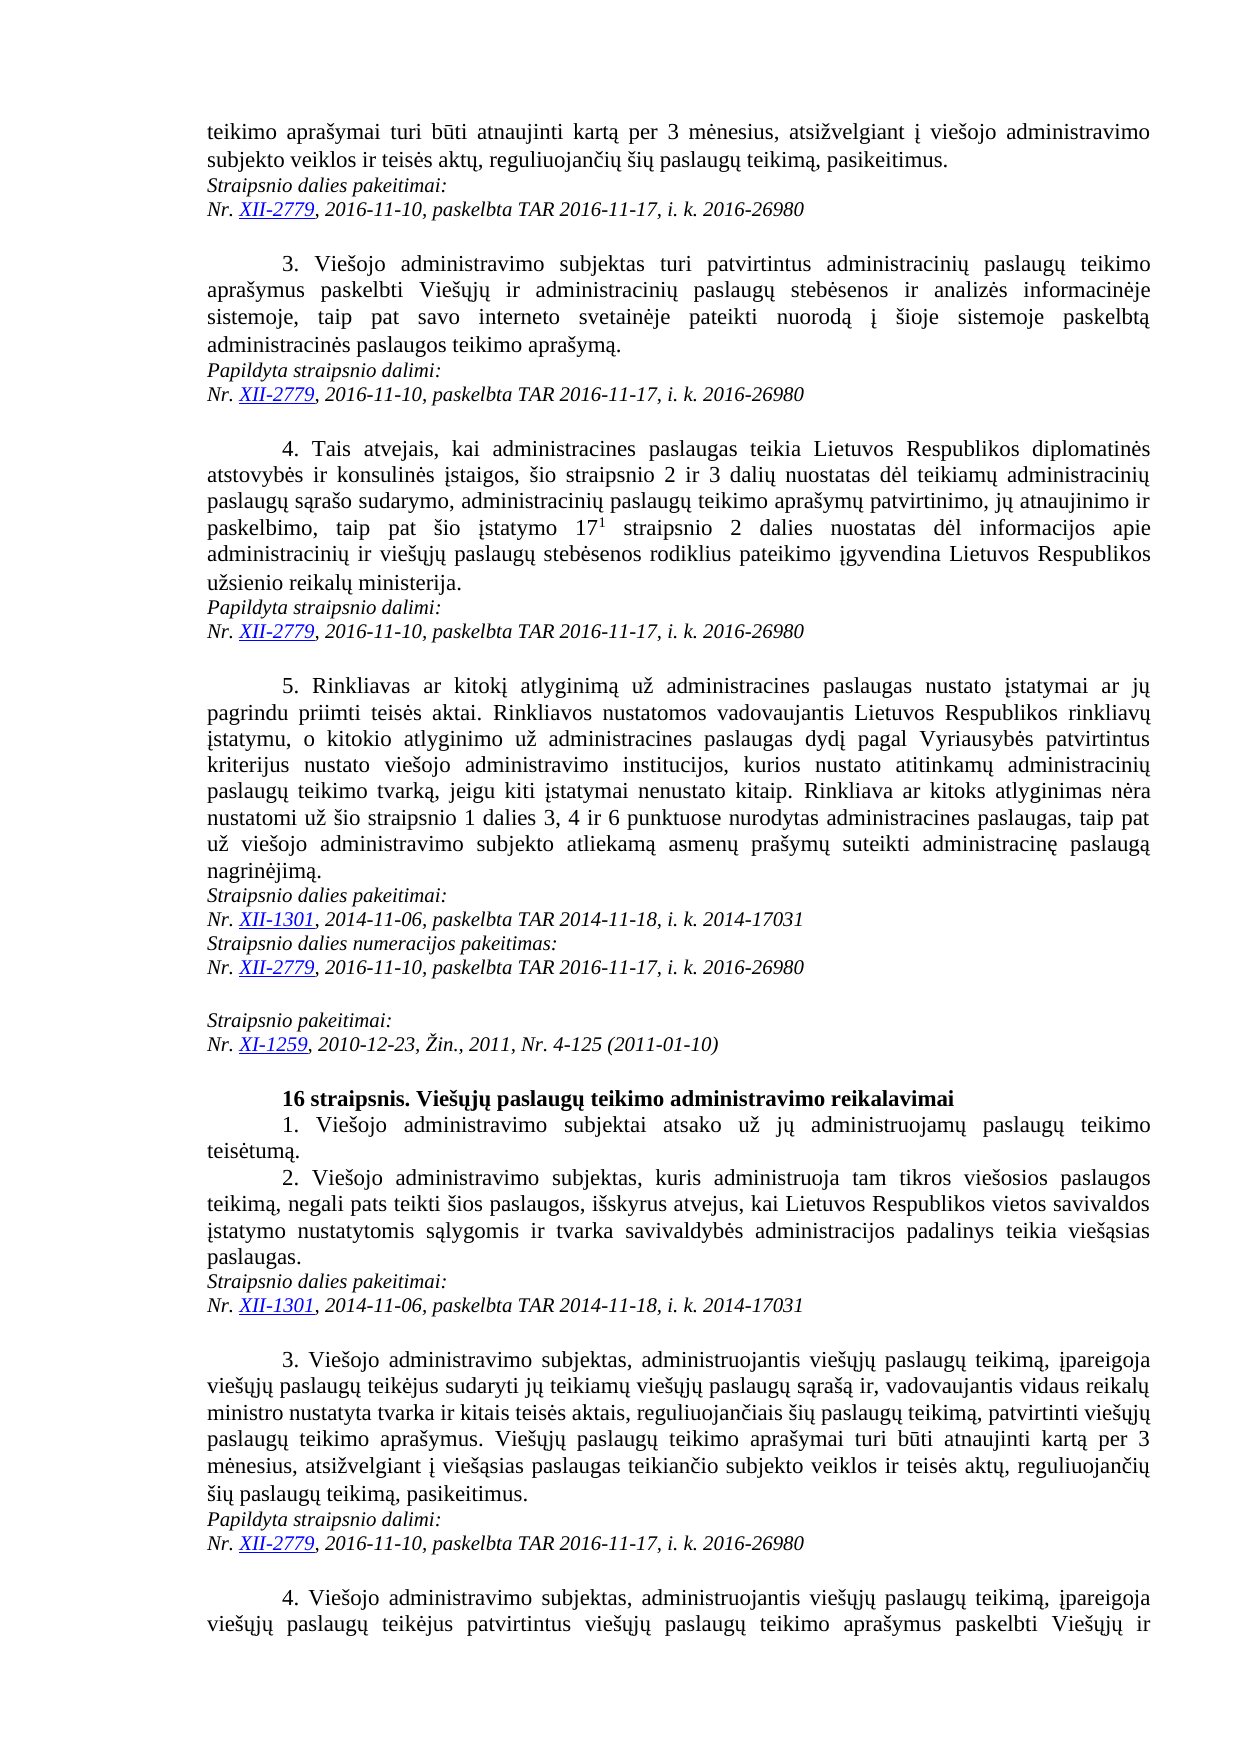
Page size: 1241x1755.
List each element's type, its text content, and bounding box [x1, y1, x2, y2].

text Straipsnio dalies pakeitimai: [207, 883, 1152, 907]
text Papildyta straipsnio dalimi: [207, 595, 1152, 619]
text 3. Viešojo administravimo subjektas turi patvirtintus administracinių paslaugų teikimo aprašymus paskelbti Viešųjų ir administracinių paslaugų stebėsenos ir analizės informacinėje sistemoje, taip pat savo interneto svetainėje pateikti nuorodą į šioje sistemoje paskelbtą administracinės paslaugos teikimo aprašymą. [207, 250, 1152, 358]
text Straipsnio dalies pakeitimai: [207, 173, 1152, 197]
text Papildyta straipsnio dalimi: [207, 1507, 1152, 1531]
text Papildyta straipsnio dalimi: [207, 358, 1152, 382]
text 16 straipsnis. Viešųjų paslaugų teikimo administravimo reikalavimai [207, 1085, 1152, 1111]
text 3. Viešojo administravimo subjektas, administruojantis viešųjų paslaugų teikimą, įpareigoja viešųjų paslaugų teikėjus sudaryti jų teikiamų viešųjų paslaugų sąrašą ir, vadovaujantis vidaus reikalų ministro nustatyta tvarka ir kitais teisės aktais, reguliuojančiais šių paslaugų teikimą, patvirtinti viešųjų paslaugų teikimo aprašymus. Viešųjų paslaugų teikimo aprašymai turi būti atnaujinti kartą per 3 mėnesius, atsižvelgiant į viešąsias paslaugas teikiančio subjekto veiklos ir teisės aktų, reguliuojančių šių paslaugų teikimą, pasikeitimus. [207, 1346, 1152, 1507]
text Nr. XII-2779, 2016-11-10, paskelbta TAR 2016-11-17, i. k. 2016-26980 [207, 619, 1152, 643]
text 2. Viešojo administravimo subjektas, kuris administruoja tam tikros viešosios paslaugos teikimą, negali pats teikti šios paslaugos, išskyrus atvejus, kai Lietuvos Respublikos vietos savivaldos įstatymo nustatytomis sąlygomis ir tvarka savivaldybės administracijos padalinys teikia viešąsias paslaugas. [207, 1164, 1152, 1269]
text Nr. XII-2779, 2016-11-10, paskelbta TAR 2016-11-17, i. k. 2016-26980 [207, 1531, 1152, 1555]
text 4. Viešojo administravimo subjektas, administruojantis viešųjų paslaugų teikimą, įpareigoja viešųjų paslaugų teikėjus patvirtintus viešųjų paslaugų teikimo aprašymus paskelbti Viešųjų ir [207, 1584, 1152, 1636]
text Nr. XII-1301, 2014-11-06, paskelbta TAR 2014-11-18, i. k. 2014-17031 [207, 907, 1152, 931]
text Straipsnio dalies pakeitimai: [207, 1269, 1152, 1293]
text 1. Viešojo administravimo subjektai atsako už jų administruojamų paslaugų teikimo teisėtumą. [207, 1111, 1152, 1164]
text Nr. XII-2779, 2016-11-10, paskelbta TAR 2016-11-17, i. k. 2016-26980 [207, 955, 1152, 979]
text Nr. XII-2779, 2016-11-10, paskelbta TAR 2016-11-17, i. k. 2016-26980 [207, 382, 1152, 406]
text 5. Rinkliavas ar kitokį atlyginimą už administracines paslaugas nustato įstatymai ar jų pagrindu priimti teisės aktai. Rinkliavos nustatomos vadovaujantis Lietuvos Respublikos rinkliavų įstatymu, o kitokio atlyginimo už administracines paslaugas dydį pagal Vyriausybės patvirtintus kriterijus nustato viešojo administravimo institucijos, kurios nustato atitinkamų administracinių paslaugų teikimo tvarką, jeigu kiti įstatymai nenustato kitaip. Rinkliava ar kitoks atlyginimas nėra nustatomi už šio straipsnio 1 dalies 3, 4 ir 6 punktuose nurodytas administracines paslaugas, taip pat už viešojo administravimo subjekto atliekamą asmenų prašymų suteikti administracinę paslaugą nagrinėjimą. [207, 672, 1152, 883]
text Straipsnio dalies numeracijos pakeitimas: [207, 931, 1152, 955]
text teikimo aprašymai turi būti atnaujinti kartą per 3 mėnesius, atsižvelgiant į viešojo administravimo subjekto veiklos ir teisės aktų, reguliuojančių šių paslaugų teikimą, pasikeitimus. [207, 118, 1152, 173]
text Straipsnio pakeitimai: [207, 1008, 1152, 1032]
text 4. Tais atvejais, kai administracines paslaugas teikia Lietuvos Respublikos diplomatinės atstovybės ir konsulinės įstaigos, šio straipsnio 2 ir 3 dalių nuostatas dėl teikiamų administracinių paslaugų sąrašo sudarymo, administracinių paslaugų teikimo aprašymų patvirtinimo, jų atnaujinimo ir paskelbimo, taip pat šio įstatymo 171 straipsnio 2 dalies nuostatas dėl informacijos apie administracinių ir viešųjų paslaugų stebėsenos rodiklius pateikimo įgyvendina Lietuvos Respublikos užsienio reikalų ministerija. [207, 435, 1152, 595]
text Nr. XII-2779, 2016-11-10, paskelbta TAR 2016-11-17, i. k. 2016-26980 [207, 197, 1152, 221]
text Nr. XI-1259, 2010-12-23, Žin., 2011, Nr. 4-125 (2011-01-10) [207, 1032, 1152, 1056]
text Nr. XII-1301, 2014-11-06, paskelbta TAR 2014-11-18, i. k. 2014-17031 [207, 1293, 1152, 1317]
